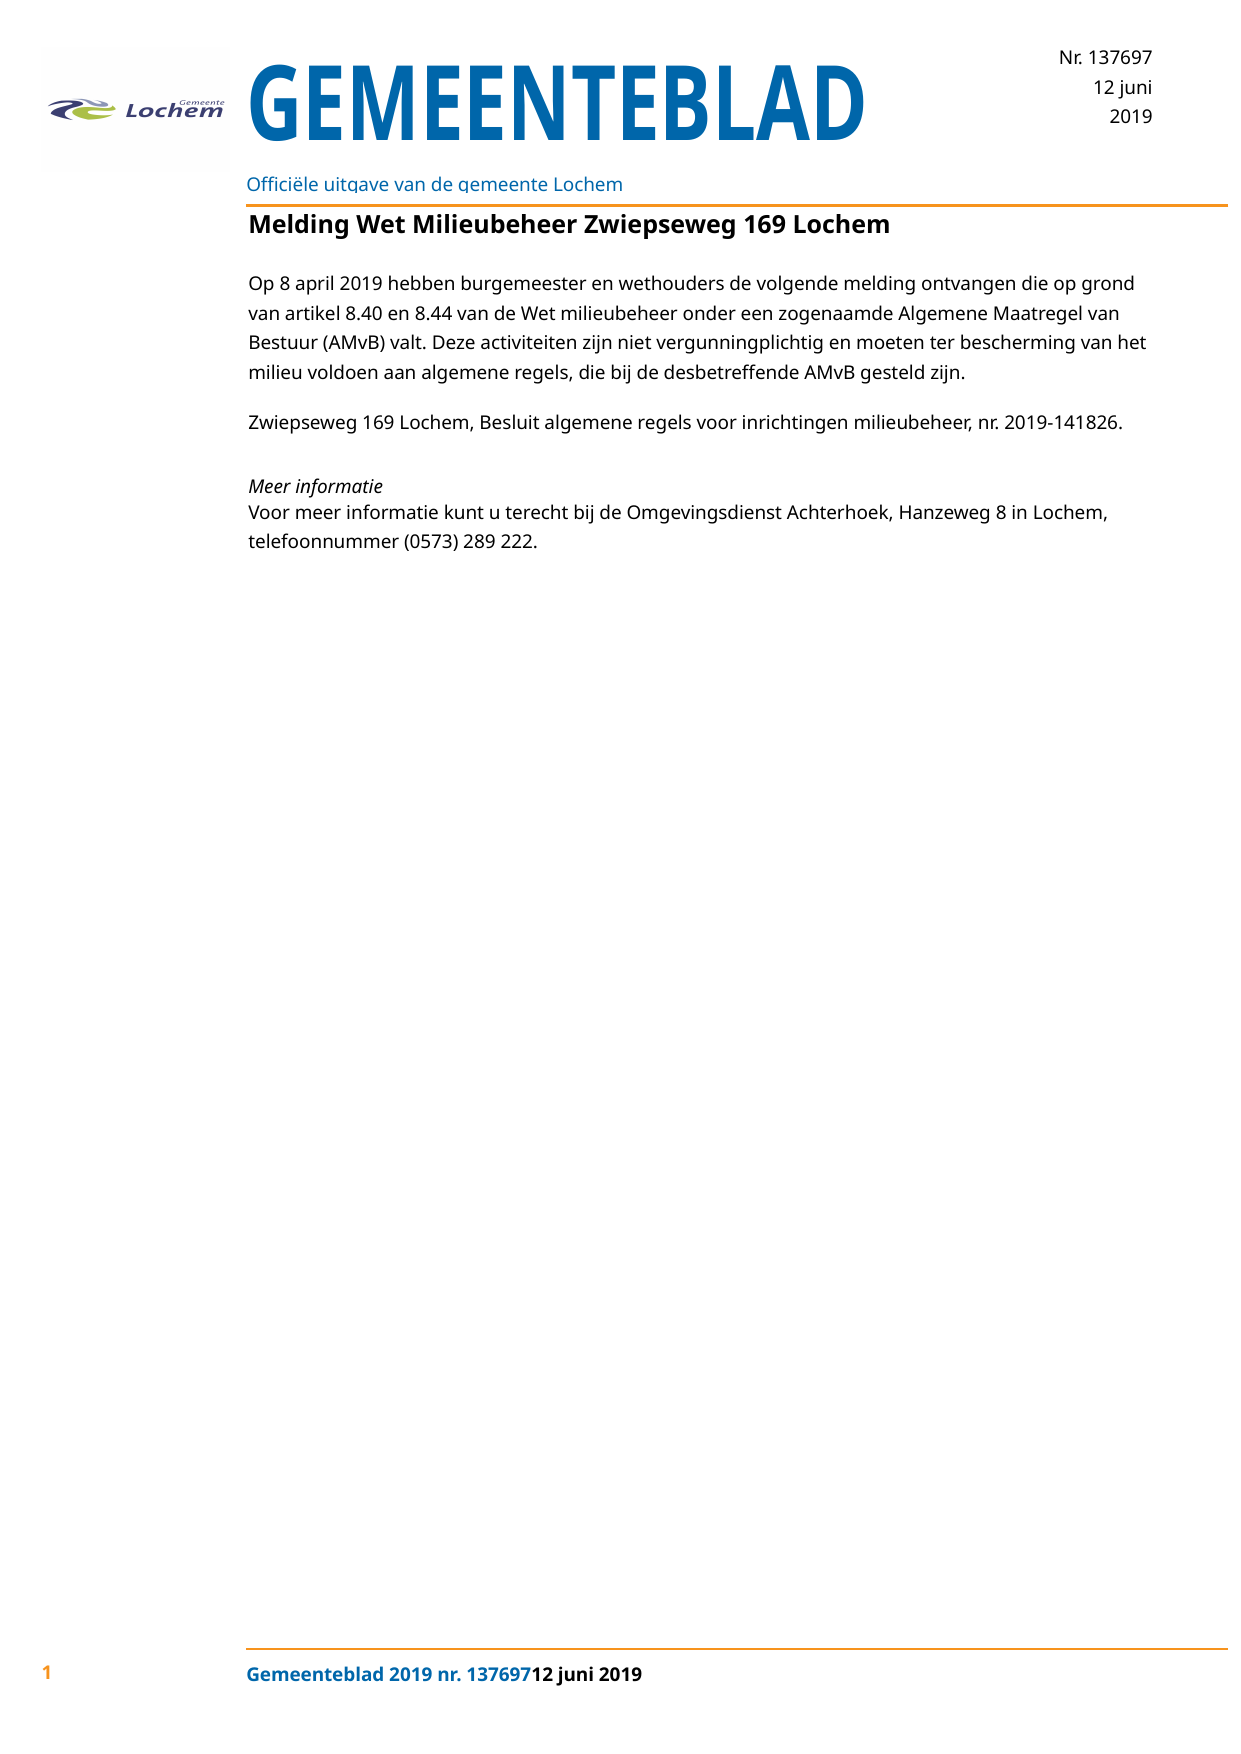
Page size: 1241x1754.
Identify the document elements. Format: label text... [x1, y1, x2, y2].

text Voor meer informatie kunt u terecht bij de Omgevingsdienst Achterhoek, Hanzeweg 8 in Lochem, telefoonnummer (0573) 289 222. [248, 499, 1152, 554]
text Meer informatie [248, 473, 1152, 499]
text Melding Wet Milieubeheer Zwiepseweg 169 Lochem [248, 207, 1152, 241]
picture [41, 47, 231, 172]
text Op 8 april 2019 hebben burgemeester en wethouders de volgende melding ontvangen die op grond van artikel 8.40 en 8.44 van de Wet milieubeheer onder een zogenaamde Algemene Maatregel van Bestuur (AMvB) valt. Deze activiteiten zijn niet vergunningplichtig en moeten ter bescherming van het milieu voldoen aan algemene regels, die bij de desbetreffende AMvB gesteld zijn. [248, 270, 1152, 385]
text Zwiepseweg 169 Lochem, Besluit algemene regels voor inrichtingen milieubeheer, nr. 2019-141826. [248, 409, 1152, 435]
